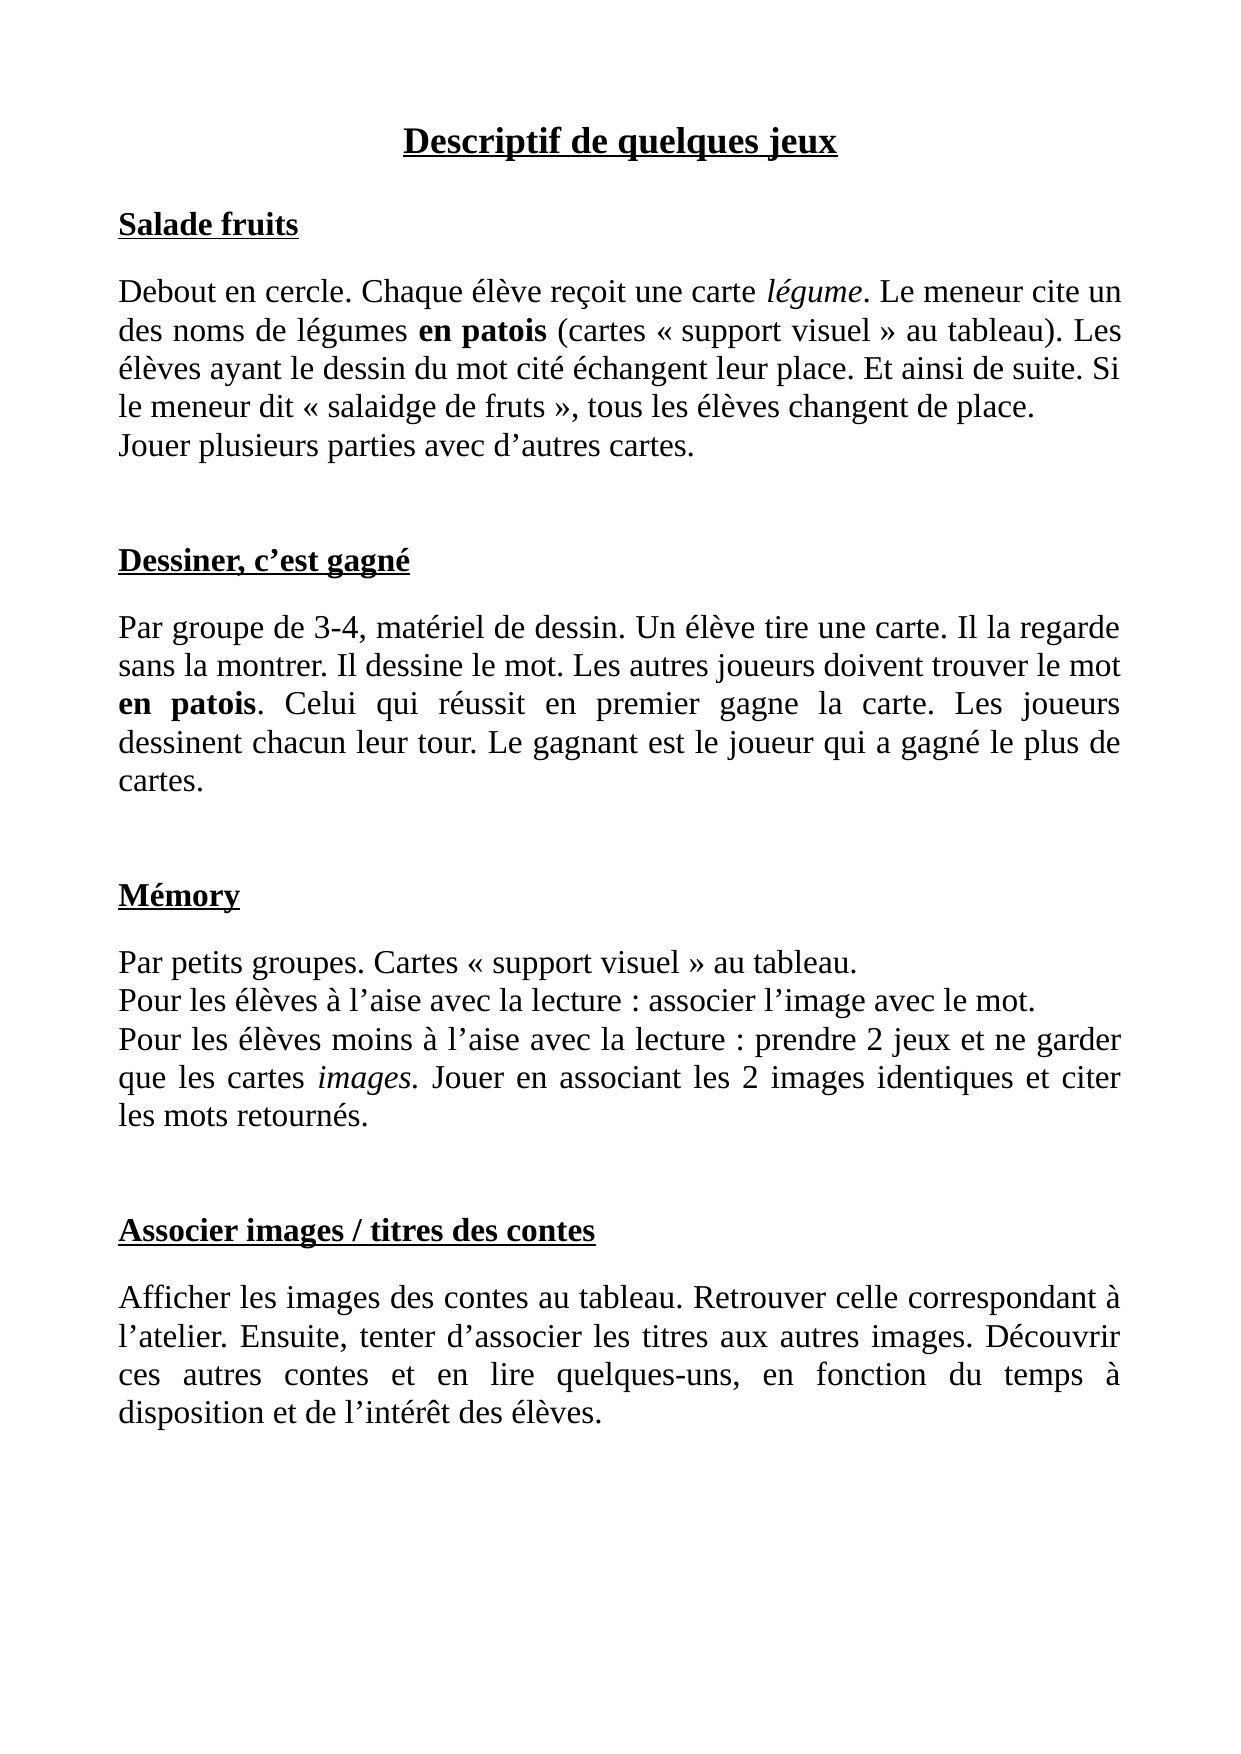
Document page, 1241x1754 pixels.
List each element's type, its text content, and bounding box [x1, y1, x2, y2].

text Associer images / titres des contes [118, 1211, 1122, 1249]
text Dessiner, c’est gagné [118, 540, 1122, 578]
text Par groupe de 3-4, matériel de dessin. Un élève tire une carte. Il la regarde sans la montrer. Il dessine le mot. Les autres joueurs doivent trouver le mot en patois. Celui qui réussit en premier gagne la carte. Les joueurs dessinent chacun leur tour. Le gagnant est le joueur qui a gagné le plus de cartes. [118, 607, 1122, 798]
text Mémory [118, 875, 1122, 913]
text Pour les élèves moins à l’aise avec la lecture : prendre 2 jeux et ne garder que les cartes images. Jouer en associant les 2 images identiques et citer les mots retournés. [118, 1019, 1122, 1134]
text Afficher les images des contes au tableau. Retrouver celle correspondant à l’atelier. Ensuite, tenter d’associer les titres aux autres images. Découvrir ces autres contes et en lire quelques-uns, en fonction du temps à disposition et de l’intérêt des élèves. [118, 1278, 1122, 1431]
text Descriptif de quelques jeux [118, 118, 1122, 161]
text Jouer plusieurs parties avec d’autres cartes. [118, 425, 1122, 463]
text Salade fruits [118, 204, 1122, 243]
text Par petits groupes. Cartes « support visuel » au tableau. [118, 942, 1122, 981]
text Debout en cercle. Chaque élève reçoit une carte légume. Le meneur cite un des noms de légumes en patois (cartes « support visuel » au tableau). Les élèves ayant le dessin du mot cité échangent leur place. Et ainsi de suite. Si le meneur dit « salaidge de fruts », tous les élèves changent de place. [118, 271, 1122, 425]
text Pour les élèves à l’aise avec la lecture : associer l’image avec le mot. [118, 981, 1122, 1019]
